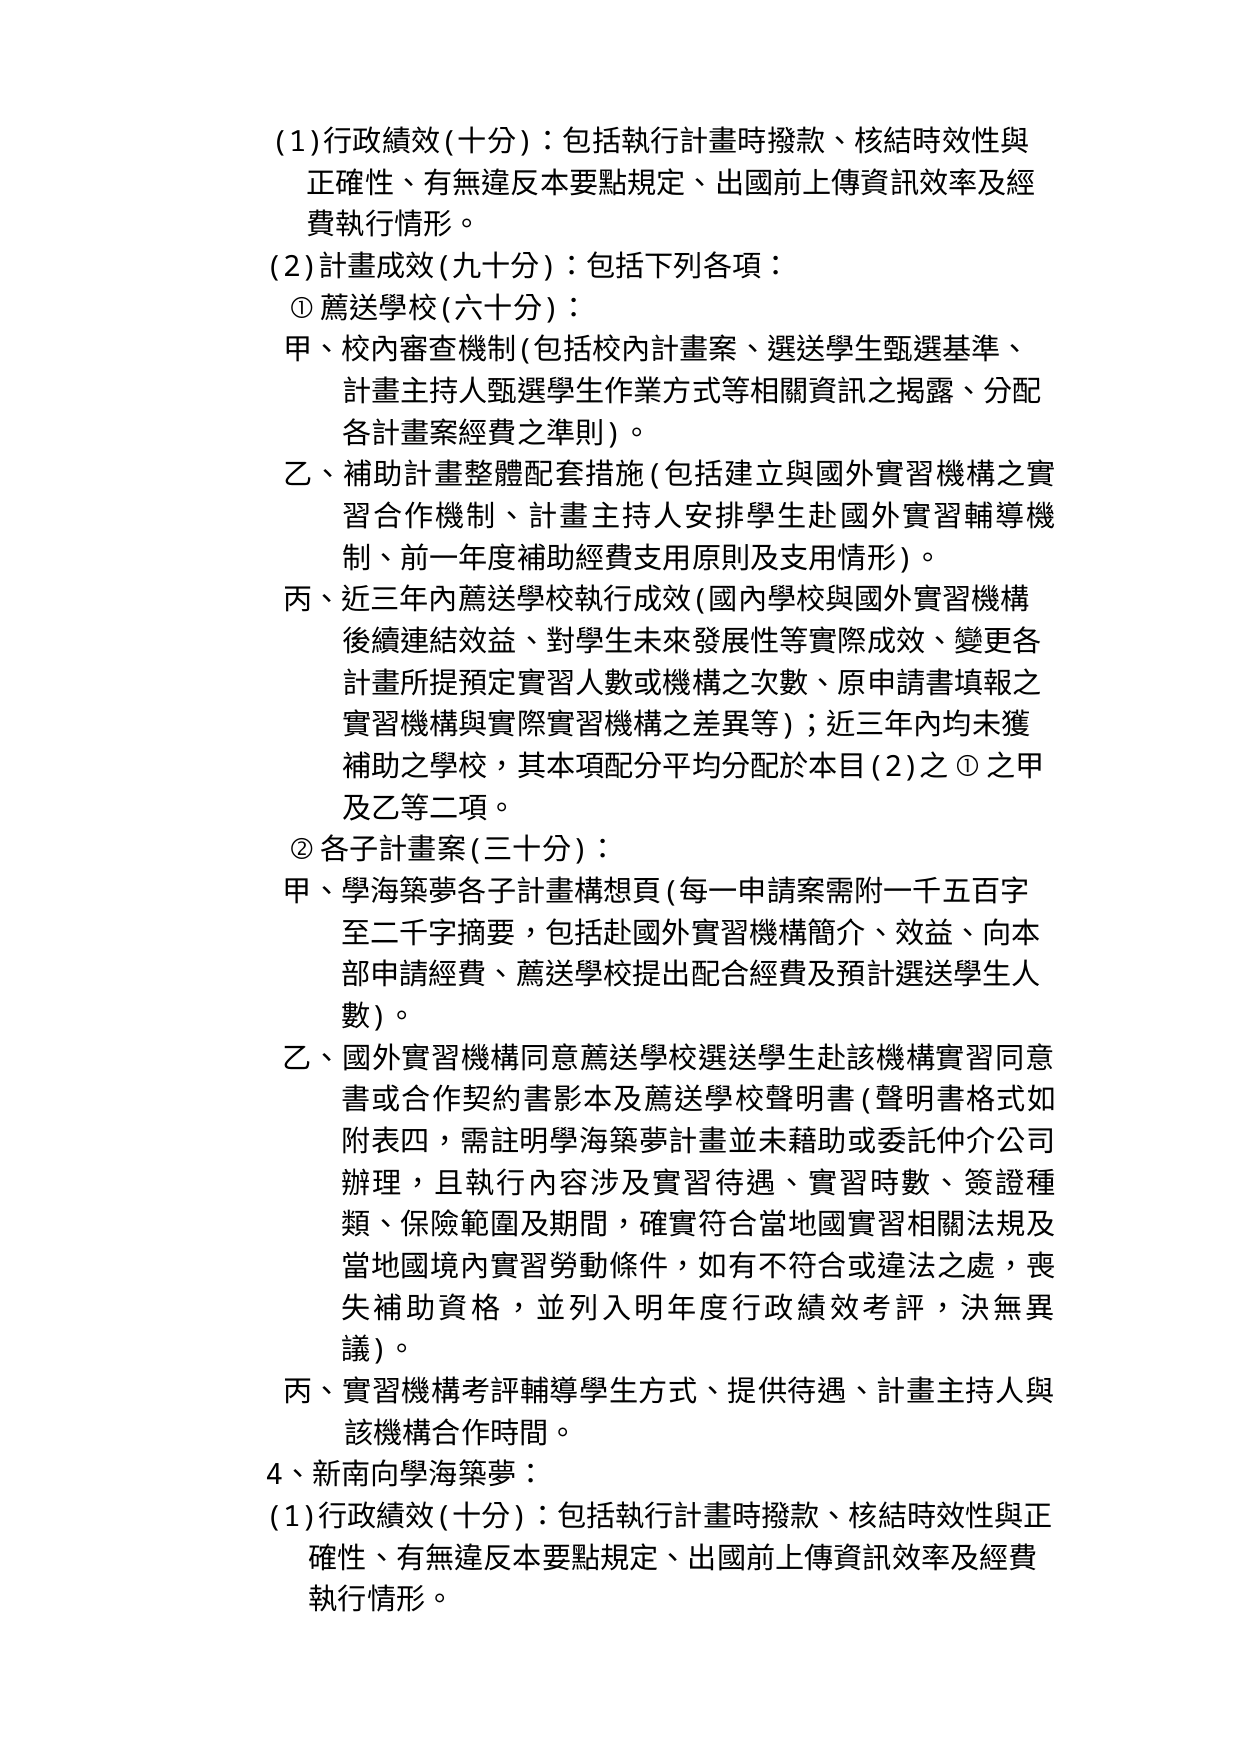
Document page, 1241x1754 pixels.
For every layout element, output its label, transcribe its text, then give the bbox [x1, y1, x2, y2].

text 甲、校內審查機制(包括校內計畫案、選送學生甄選基準、計畫主持人甄選學生作業方式等相關資訊之揭露、分配各計畫案經費之準則)。 [283, 326, 1056, 451]
text 4、新南向學海築夢： [165, 1451, 1056, 1493]
text 乙、國外實習機構同意薦送學校選送學生赴該機構實習同意書或合作契約書影本及薦送學校聲明書(聲明書格式如附表四，需註明學海築夢計畫並未藉助或委託仲介公司辦理，且執行內容涉及實習待遇、實習時數、簽證種類、保險範圍及期間，確實符合當地國實習相關法規及當地國境內實習勞動條件，如有不符合或違法之處，喪失補助資格，並列入明年度行政績效考評，決無異議)。 [283, 1035, 1056, 1368]
text (1)行政績效(十分)：包括執行計畫時撥款、核結時效性與正確性、有無違反本要點規定、出國前上傳資訊效率及經費執行情形。 [271, 118, 1056, 243]
text k各子計畫案(三十分)： [288, 826, 1056, 868]
text (2)計畫成效(九十分)：包括下列各項： [265, 243, 1056, 285]
text 甲、學海築夢各子計畫構想頁(每一申請案需附一千五百字至二千字摘要，包括赴國外實習機構簡介、效益、向本部申請經費、薦送學校提出配合經費及預計選送學生人數)。 [283, 868, 1056, 1035]
text 丙、近三年內薦送學校執行成效(國內學校與國外實習機構後續連結效益、對學生未來發展性等實際成效、變更各計畫所提預定實習人數或機構之次數、原申請書填報之實習機構與實際實習機構之差異等)；近三年內均未獲補助之學校，其本項配分平均分配於本目(2)之j之甲及乙等二項。 [283, 576, 1056, 826]
text 丙、實習機構考評輔導學生方式、提供待遇、計畫主持人與該機構合作時間。 [283, 1368, 1056, 1451]
text j薦送學校(六十分)： [288, 285, 1056, 326]
text 乙、補助計畫整體配套措施(包括建立與國外實習機構之實習合作機制、計畫主持人安排學生赴國外實習輔導機制、前一年度補助經費支用原則及支用情形)。 [283, 451, 1056, 576]
text (1)行政績效(十分)：包括執行計畫時撥款、核結時效性與正確性、有無違反本要點規定、出國前上傳資訊效率及經費執行情形。 [265, 1493, 1056, 1618]
